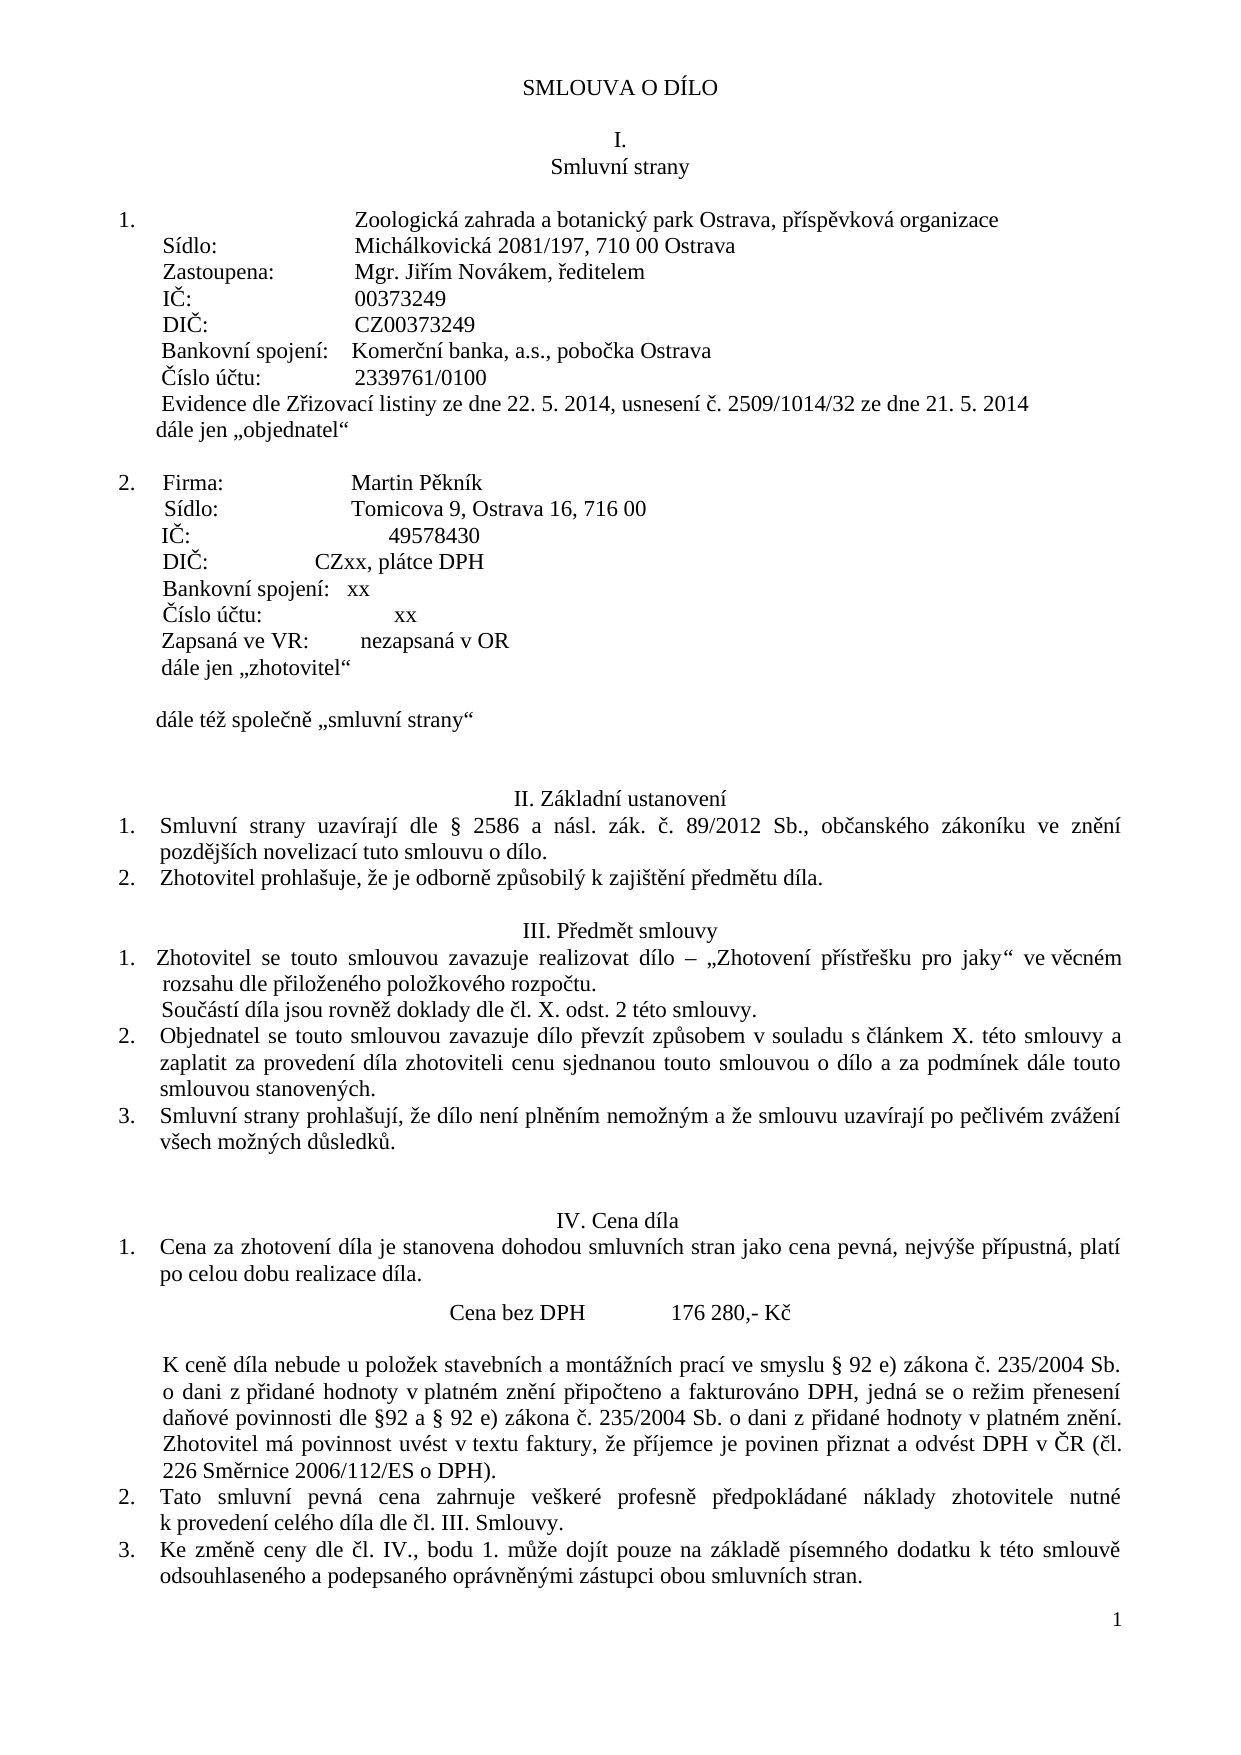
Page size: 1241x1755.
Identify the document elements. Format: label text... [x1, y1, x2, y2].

text I. [118, 127, 1122, 153]
text Součástí díla jsou rovněž doklady dle čl. X. odst. 2 této smlouvy. [156, 996, 1122, 1023]
text 2. Firma: Martin Pěkník [118, 469, 1122, 496]
text Bankovní spojení: xx [156, 574, 1122, 601]
text Sídlo: Tomicova 9, Ostrava 16, 716 00 [118, 496, 1122, 522]
text III. Předmět smlouvy [118, 917, 1122, 943]
list Smluvní strany uzavírají dle § 2586 a násl. zák. č. 89/2012 Sb., občanského zákoníku ve znění pozdějších novelizací tuto smlouvu o dílo. [118, 812, 1122, 864]
text dále též společně „smluvní strany“ [156, 706, 1122, 733]
text DIČ: CZxx, plátce DPH [156, 548, 1122, 574]
text Zapsaná ve VR: nezapsaná v OR [156, 627, 1122, 654]
text IČ: 49578430 [156, 522, 1122, 548]
text Cena bez DPH 176 280,- Kč [118, 1299, 1122, 1325]
text 1. Zhotovitel se touto smlouvou zavazuje realizovat dílo – „Zhotovení přístřešku pro jaky“ ve věcném rozsahu dle přiloženého položkového rozpočtu. [118, 943, 1122, 996]
text Sídlo: Michálkovická 2081/197, 710 00 Ostrava [118, 232, 1122, 258]
list Zhotovitel prohlašuje, že je odborně způsobilý k zajištění předmětu díla. [118, 864, 1122, 891]
text 1. Zoologická zahrada a botanický park Ostrava, příspěvková organizace [118, 206, 1122, 232]
text smlouva O DÍlO [118, 74, 1122, 100]
list Ke změně ceny dle čl. IV., bodu 1. může dojít pouze na základě písemného dodatku k této smlouvě odsouhlaseného a podepsaného oprávněnými zástupci obou smluvních stran. [118, 1536, 1122, 1588]
text II. Základní ustanovení [118, 785, 1122, 812]
text Bankovní spojení: Komerční banka, a.s., pobočka Ostrava [156, 337, 1122, 364]
subtitle IV. Cena díla [118, 1207, 1122, 1233]
text dále jen „objednatel“ [156, 416, 1122, 443]
text DIČ: CZ00373249 [156, 311, 1122, 337]
text Číslo účtu: xx [156, 601, 1122, 627]
list Objednatel se touto smlouvou zavazuje dílo převzít způsobem v souladu s článkem X. této smlouvy a zaplatit za provedení díla zhotoviteli cenu sjednanou touto smlouvou o dílo a za podmínek dále touto smlouvou stanovených. [118, 1023, 1122, 1102]
text dále jen „zhotovitel“ [156, 654, 1122, 680]
list Smluvní strany prohlašují, že dílo není plněním nemožným a že smlouvu uzavírají po pečlivém zvážení všech možných důsledků. [118, 1102, 1122, 1154]
list Cena za zhotovení díla je stanovena dohodou smluvních stran jako cena pevná, nejvýše přípustná, platí po celou dobu realizace díla. [118, 1233, 1122, 1286]
text Zastoupena: Mgr. Jiřím Novákem, ředitelem [118, 258, 1122, 285]
text Číslo účtu: 2339761/0100 [156, 364, 1122, 390]
text IČ: 00373249 [156, 285, 1122, 311]
text K ceně díla nebude u položek stavebních a montážních prací ve smyslu § 92 e) zákona č. 235/2004 Sb. o dani z přidané hodnoty v platném znění připočteno a fakturováno DPH, jedná se o režim přenesení daňové povinnosti dle §92 a § 92 e) zákona č. 235/2004 Sb. o dani z přidané hodnoty v platném znění. Zhotovitel má povinnost uvést v textu faktury, že příjemce je povinen přiznat a odvést DPH v ČR (čl. 226 Směrnice 2006/112/ES o DPH). [162, 1351, 1122, 1483]
text Evidence dle Zřizovací listiny ze dne 22. 5. 2014, usnesení č. 2509/1014/32 ze dne 21. 5. 2014 [156, 390, 1122, 416]
text Smluvní strany [118, 153, 1122, 179]
list Tato smluvní pevná cena zahrnuje veškeré profesně předpokládané náklady zhotovitele nutné k provedení celého díla dle čl. III. Smlouvy. [118, 1483, 1122, 1536]
